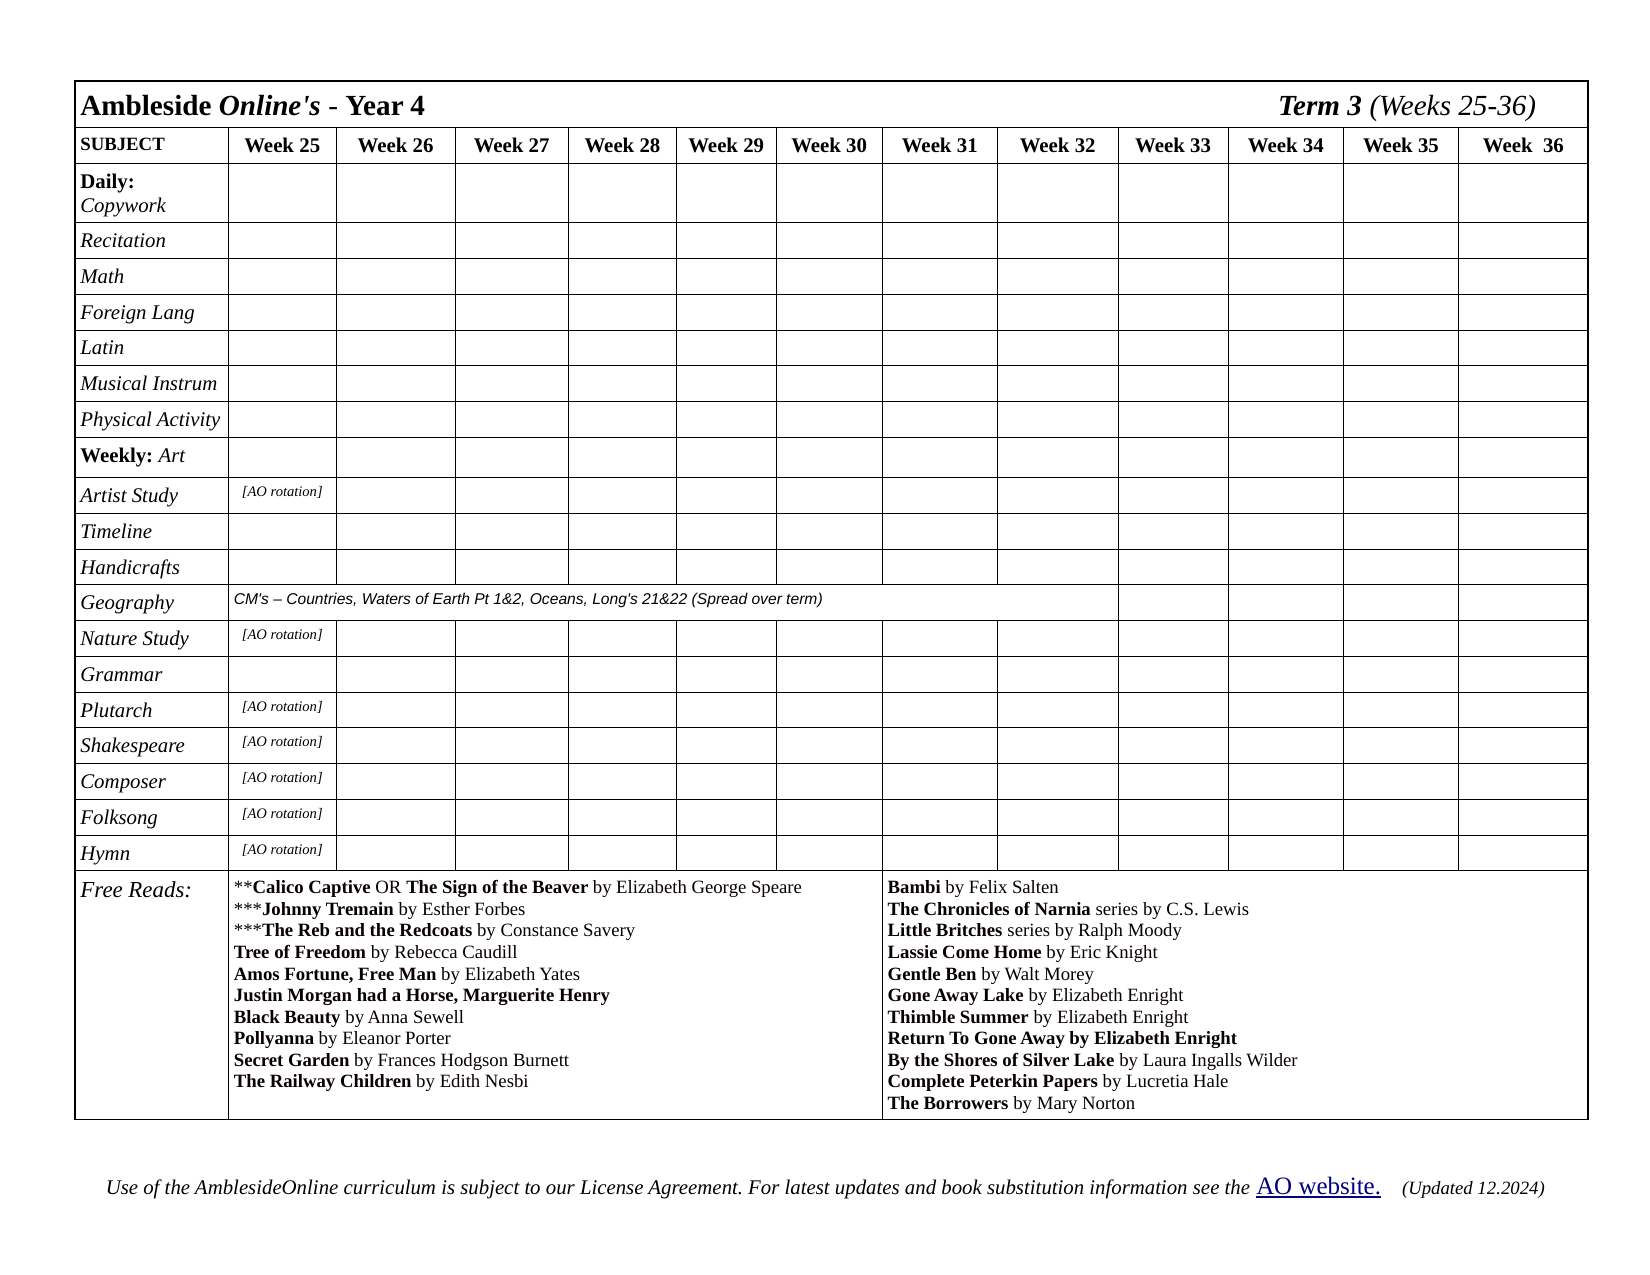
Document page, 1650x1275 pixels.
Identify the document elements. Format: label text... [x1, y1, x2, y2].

table_cell Geography [76, 585, 228, 620]
table_cell [883, 366, 997, 401]
table_cell [998, 164, 1118, 222]
table_cell [998, 693, 1118, 727]
table_cell [777, 764, 882, 799]
table_cell [1119, 164, 1228, 222]
table_cell [883, 514, 997, 549]
table_cell [569, 164, 676, 222]
table_cell **Calico Captive OR The Sign of the Beaver by Elizabeth George Speare ***Johnny Tremain by Esther Forbes ***The Reb and the Redcoats by Constance Savery Tree of Freedom by Rebecca Caudill Amos Fortune, Free Man by Elizabeth Yates Justin Morgan had a Horse, Marguerite Henry Black Beauty by Anna Sewell Pollyanna by Eleanor Porter Secret Garden by Frances Hodgson Burnett The Railway Children by Edith Nesbi [229, 871, 882, 1119]
table_cell [677, 295, 776, 329]
table_cell [1119, 836, 1228, 870]
table_cell [1119, 728, 1228, 763]
table_cell [1229, 331, 1343, 365]
table_cell [777, 621, 882, 656]
table_cell [883, 331, 997, 365]
table_cell [998, 223, 1118, 258]
table_cell [456, 438, 568, 477]
table_cell [1344, 402, 1458, 437]
table_cell [1344, 693, 1458, 727]
table_cell [1459, 550, 1587, 584]
table_cell [1344, 514, 1458, 549]
table_cell [1119, 621, 1228, 656]
table_cell [998, 657, 1118, 692]
table_cell Handicrafts [76, 550, 228, 584]
table_cell [1119, 764, 1228, 799]
table_cell [1459, 295, 1587, 329]
table_cell [1344, 366, 1458, 401]
table_cell [883, 478, 997, 513]
table_cell [777, 657, 882, 692]
table_cell [569, 836, 676, 870]
table_cell [456, 800, 568, 834]
table_cell [677, 366, 776, 401]
table_cell [1229, 550, 1343, 584]
table_cell [229, 438, 336, 477]
table_cell Week 32 [998, 128, 1118, 163]
table_cell [883, 728, 997, 763]
table_cell [1119, 478, 1228, 513]
table_cell Artist Study [76, 478, 228, 513]
table_cell [1229, 800, 1343, 834]
table_cell [456, 550, 568, 584]
table_cell [337, 295, 455, 329]
table_cell Foreign Lang [76, 295, 228, 329]
table_cell [456, 621, 568, 656]
table_cell [456, 514, 568, 549]
table_cell [337, 366, 455, 401]
table_cell [337, 693, 455, 727]
table_cell [569, 366, 676, 401]
table_cell [1344, 800, 1458, 834]
table_cell [1229, 366, 1343, 401]
table_cell [677, 836, 776, 870]
table_cell Grammar [76, 657, 228, 692]
table_cell [337, 438, 455, 477]
table_cell [337, 514, 455, 549]
table_cell SUBJECT [76, 128, 228, 163]
table_cell [883, 223, 997, 258]
table_cell [569, 800, 676, 834]
table_cell [677, 657, 776, 692]
table_cell [AO rotation] [229, 693, 336, 727]
table_cell [1344, 585, 1458, 620]
table_cell [569, 693, 676, 727]
table_cell [337, 657, 455, 692]
table_cell [337, 478, 455, 513]
table_cell [777, 550, 882, 584]
table_cell [1344, 764, 1458, 799]
table_cell [337, 764, 455, 799]
table_cell [456, 259, 568, 294]
table_cell [1459, 764, 1587, 799]
table_cell [337, 402, 455, 437]
table_cell [1459, 728, 1587, 763]
table_cell [1119, 657, 1228, 692]
table_cell [229, 223, 336, 258]
table_cell [1229, 836, 1343, 870]
table_cell [998, 764, 1118, 799]
table_cell [1229, 657, 1343, 692]
table_cell [1344, 836, 1458, 870]
table_cell Week 26 [337, 128, 455, 163]
table_cell Shakespeare [76, 728, 228, 763]
table_cell [777, 259, 882, 294]
table_cell [1344, 438, 1458, 477]
table_cell [883, 550, 997, 584]
table_cell [1344, 728, 1458, 763]
table_cell [AO rotation] [229, 728, 336, 763]
table_cell [229, 331, 336, 365]
table_cell [777, 800, 882, 834]
table_cell [677, 550, 776, 584]
table_cell [1229, 164, 1343, 222]
table_cell Physical Activity [76, 402, 228, 437]
table_cell [1119, 550, 1228, 584]
table_cell Week 27 [456, 128, 568, 163]
table_cell [569, 621, 676, 656]
table_cell [998, 259, 1118, 294]
table_cell [777, 728, 882, 763]
table_cell [677, 514, 776, 549]
table_cell [777, 366, 882, 401]
table_cell [1459, 514, 1587, 549]
table_cell [1459, 331, 1587, 365]
table_cell [1459, 800, 1587, 834]
table_cell [777, 223, 882, 258]
table_cell [777, 402, 882, 437]
table_cell [456, 728, 568, 763]
table_cell [883, 164, 997, 222]
table_cell [1459, 478, 1587, 513]
table_cell Latin [76, 331, 228, 365]
table_cell [1229, 621, 1343, 656]
table_cell [883, 764, 997, 799]
table_cell [677, 693, 776, 727]
table_cell [677, 164, 776, 222]
table_cell [337, 550, 455, 584]
table_cell [1459, 836, 1587, 870]
table_cell [1119, 800, 1228, 834]
table_cell Week 30 [777, 128, 882, 163]
table_cell [1344, 621, 1458, 656]
table_cell [883, 621, 997, 656]
table_cell [998, 728, 1118, 763]
table_cell [337, 621, 455, 656]
table_cell [1119, 223, 1228, 258]
table_cell [1119, 259, 1228, 294]
table_header Ambleside Online's - Year 4 Term 3 (Weeks 25-36) [76, 82, 1587, 127]
table_cell [1344, 223, 1458, 258]
table_cell [337, 331, 455, 365]
table_cell [1459, 621, 1587, 656]
table_cell [1229, 259, 1343, 294]
table_cell [677, 331, 776, 365]
table_cell [569, 728, 676, 763]
table_cell [1459, 657, 1587, 692]
table_cell [1229, 585, 1343, 620]
table_cell [569, 478, 676, 513]
table_cell [677, 478, 776, 513]
table_cell [337, 164, 455, 222]
table_cell [677, 402, 776, 437]
table_cell [229, 514, 336, 549]
table_cell [337, 259, 455, 294]
table_cell [1119, 514, 1228, 549]
table_cell [998, 295, 1118, 329]
table_cell Week 36 [1459, 128, 1587, 163]
table_cell [1459, 223, 1587, 258]
table_cell [677, 621, 776, 656]
table_cell [569, 259, 676, 294]
table_cell [456, 693, 568, 727]
table_cell [883, 259, 997, 294]
table_cell [1229, 728, 1343, 763]
table_cell [1119, 693, 1228, 727]
table_cell [998, 438, 1118, 477]
table_cell [1344, 657, 1458, 692]
table_cell [883, 438, 997, 477]
table_cell [1459, 438, 1587, 477]
table_cell Week 25 [229, 128, 336, 163]
table_cell [883, 836, 997, 870]
table_cell [337, 728, 455, 763]
table_cell Math [76, 259, 228, 294]
table_cell [456, 295, 568, 329]
table_cell Free Reads: [76, 871, 228, 1119]
table_cell [569, 438, 676, 477]
table_cell [229, 550, 336, 584]
table_cell [883, 657, 997, 692]
table_cell Nature Study [76, 621, 228, 656]
table_cell [1459, 259, 1587, 294]
table_cell [456, 657, 568, 692]
table_cell Week 34 [1229, 128, 1343, 163]
table_cell [777, 164, 882, 222]
table_cell [777, 295, 882, 329]
table_cell [569, 764, 676, 799]
table_cell [998, 514, 1118, 549]
table_cell Hymn [76, 836, 228, 870]
table_cell [337, 800, 455, 834]
table_cell [883, 402, 997, 437]
table_cell [1119, 331, 1228, 365]
table_cell [1229, 478, 1343, 513]
table_cell [777, 478, 882, 513]
table_cell [1119, 402, 1228, 437]
table_cell [456, 836, 568, 870]
table_cell [1229, 514, 1343, 549]
table_cell [1344, 295, 1458, 329]
table_cell [998, 800, 1118, 834]
table_cell Week 33 [1119, 128, 1228, 163]
table_cell [337, 836, 455, 870]
table_cell Week 28 [569, 128, 676, 163]
table_cell [229, 164, 336, 222]
table_cell CM's – Countries, Waters of Earth Pt 1&2, Oceans, Long's 21&22 (Spread over term) [229, 585, 1118, 620]
table_cell [229, 402, 336, 437]
table_cell [777, 693, 882, 727]
table_cell [1459, 402, 1587, 437]
table_cell [1229, 438, 1343, 477]
table_cell [1344, 331, 1458, 365]
table_cell [677, 259, 776, 294]
table_cell [883, 295, 997, 329]
table_cell [1344, 259, 1458, 294]
table_cell [569, 402, 676, 437]
table_cell Daily: Copywork [76, 164, 228, 222]
table_cell [998, 402, 1118, 437]
table_cell [569, 223, 676, 258]
table_cell [1459, 164, 1587, 222]
table_cell [998, 836, 1118, 870]
table_cell [456, 764, 568, 799]
table_cell Composer [76, 764, 228, 799]
table_cell [AO rotation] [229, 836, 336, 870]
table_cell [1459, 585, 1587, 620]
table_cell [AO rotation] [229, 764, 336, 799]
table_cell Week 31 [883, 128, 997, 163]
table_cell Musical Instrum [76, 366, 228, 401]
table_cell [569, 657, 676, 692]
table_cell [569, 550, 676, 584]
table_cell [1119, 295, 1228, 329]
table_cell [337, 223, 455, 258]
table_cell Weekly: Art [76, 438, 228, 477]
table_cell [777, 514, 882, 549]
table_cell [883, 800, 997, 834]
table_cell [1119, 438, 1228, 477]
table_cell [677, 438, 776, 477]
table_cell [1459, 366, 1587, 401]
table_cell [777, 438, 882, 477]
table_cell [777, 331, 882, 365]
table_cell [229, 259, 336, 294]
table_cell [777, 836, 882, 870]
table_cell Bambi by Felix Salten The Chronicles of Narnia series by C.S. Lewis Little Britches series by Ralph Moody Lassie Come Home by Eric Knight Gentle Ben by Walt Morey Gone Away Lake by Elizabeth Enright Thimble Summer by Elizabeth Enright Return To Gone Away by Elizabeth Enright By the Shores of Silver Lake by Laura Ingalls Wilder Complete Peterkin Papers by Lucretia Hale The Borrowers by Mary Norton [883, 871, 1587, 1119]
table_cell Week 29 [677, 128, 776, 163]
table_cell [1344, 478, 1458, 513]
table_cell Week 35 [1344, 128, 1458, 163]
table_cell [1229, 693, 1343, 727]
table_cell [998, 366, 1118, 401]
table_cell [AO rotation] [229, 800, 336, 834]
table_cell [569, 295, 676, 329]
table_cell [883, 693, 997, 727]
table_cell Timeline [76, 514, 228, 549]
table_cell [1229, 223, 1343, 258]
table_cell [1344, 550, 1458, 584]
table_cell [229, 657, 336, 692]
table_cell [456, 331, 568, 365]
table_cell [1229, 402, 1343, 437]
table_cell [229, 366, 336, 401]
table_cell [998, 478, 1118, 513]
table_cell [1459, 693, 1587, 727]
table_cell [1229, 764, 1343, 799]
table_cell [569, 514, 676, 549]
table_cell [456, 223, 568, 258]
table_cell [998, 621, 1118, 656]
table_cell [456, 402, 568, 437]
table_cell [AO rotation] [229, 621, 336, 656]
table_cell [998, 331, 1118, 365]
table_cell Recitation [76, 223, 228, 258]
table_cell [1119, 585, 1228, 620]
table_cell Plutarch [76, 693, 228, 727]
table_cell [1344, 164, 1458, 222]
table_cell [456, 164, 568, 222]
table_cell [569, 331, 676, 365]
table_cell [1229, 295, 1343, 329]
table_cell [998, 550, 1118, 584]
table_cell [677, 223, 776, 258]
table_cell [456, 366, 568, 401]
table_cell [677, 764, 776, 799]
table_cell [456, 478, 568, 513]
table_cell [677, 728, 776, 763]
table_cell [677, 800, 776, 834]
table_cell Folksong [76, 800, 228, 834]
table_cell [229, 295, 336, 329]
table_cell [1119, 366, 1228, 401]
table_cell [AO rotation] [229, 478, 336, 513]
